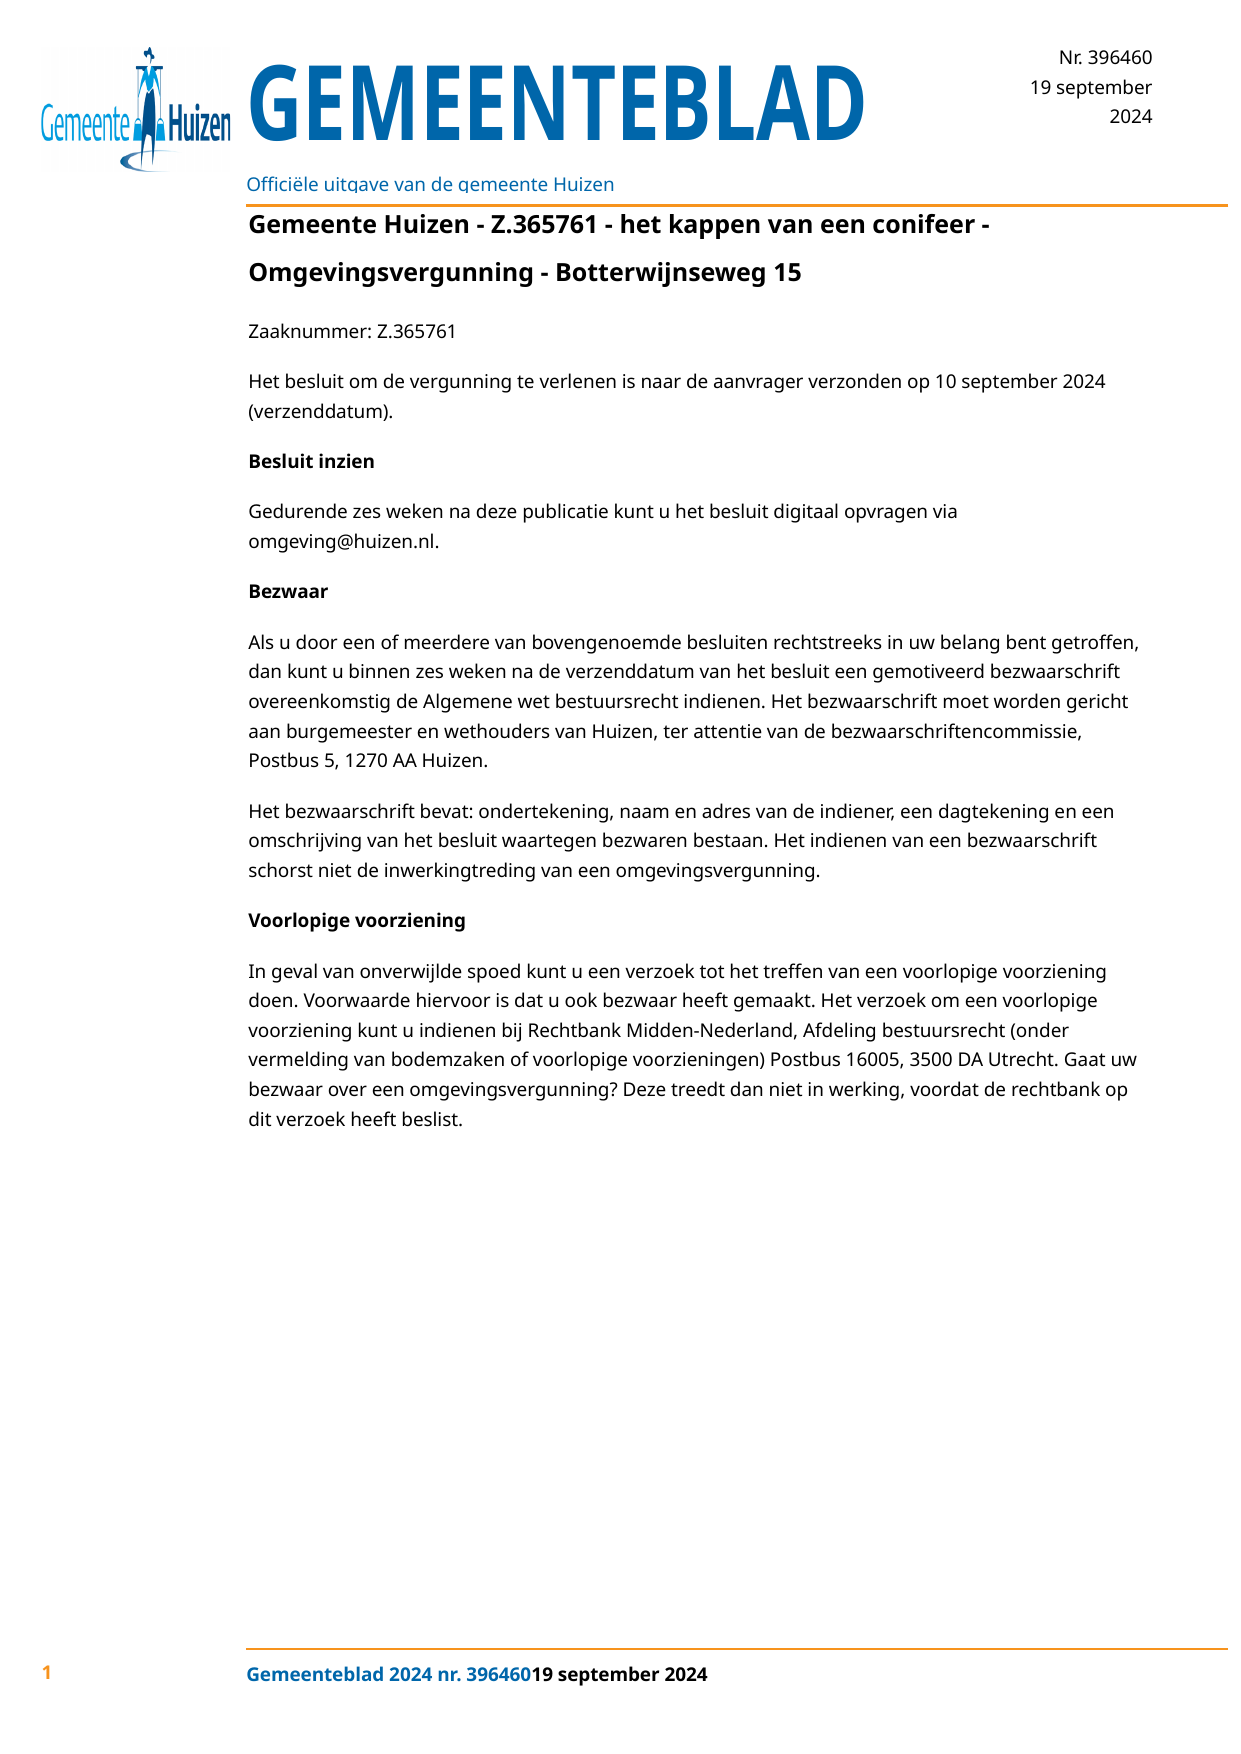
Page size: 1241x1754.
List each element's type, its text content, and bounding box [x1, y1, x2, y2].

picture [41, 47, 231, 172]
text Het bezwaarschrift bevat: ondertekening, naam en adres van de indiener, een dagtekening en een omschrijving van het besluit waartegen bezwaren bestaan. Het indienen van een bezwaarschrift schorst niet de inwerkingtreding van een omgevingsvergunning. [248, 798, 1152, 883]
text Voorlopige voorziening [248, 907, 1152, 933]
text Besluit inzien [248, 448, 1152, 474]
text Het besluit om de vergunning te verlenen is naar de aanvrager verzonden op 10 september 2024 (verzenddatum). [248, 368, 1152, 424]
text In geval van onverwijlde spoed kunt u een verzoek tot het treffen van een voorlopige voorziening doen. Voorwaarde hiervoor is dat u ook bezwaar heeft gemaakt. Het verzoek om een voorlopige voorziening kunt u indienen bij Rechtbank Midden-Nederland, Afdeling bestuursrecht (onder vermelding van bodemzaken of voorlopige voorzieningen) Postbus 16005, 3500 DA Utrecht. Gaat uw bezwaar over een omgevingsvergunning? Deze treedt dan niet in werking, voordat de rechtbank op dit verzoek heeft beslist. [248, 958, 1152, 1132]
text Gemeente Huizen - Z.365761 - het kappen van een conifeer - Omgevingsvergunning - Botterwijnseweg 15 [248, 207, 1152, 288]
text Zaaknummer: Z.365761 [248, 318, 1152, 344]
text Gedurende zes weken na deze publicatie kunt u het besluit digitaal opvragen via omgeving@huizen.nl. [248, 499, 1152, 554]
text Bezwaar [248, 579, 1152, 604]
text Als u door een of meerdere van bovengenoemde besluiten rechtstreeks in uw belang bent getroffen, dan kunt u binnen zes weken na de verzenddatum van het besluit een gemotiveerd bezwaarschrift overeenkomstig de Algemene wet bestuursrecht indienen. Het bezwaarschrift moet worden gericht aan burgemeester en wethouders van Huizen, ter attentie van de bezwaarschriftencommissie, Postbus 5, 1270 AA Huizen. [248, 629, 1152, 773]
